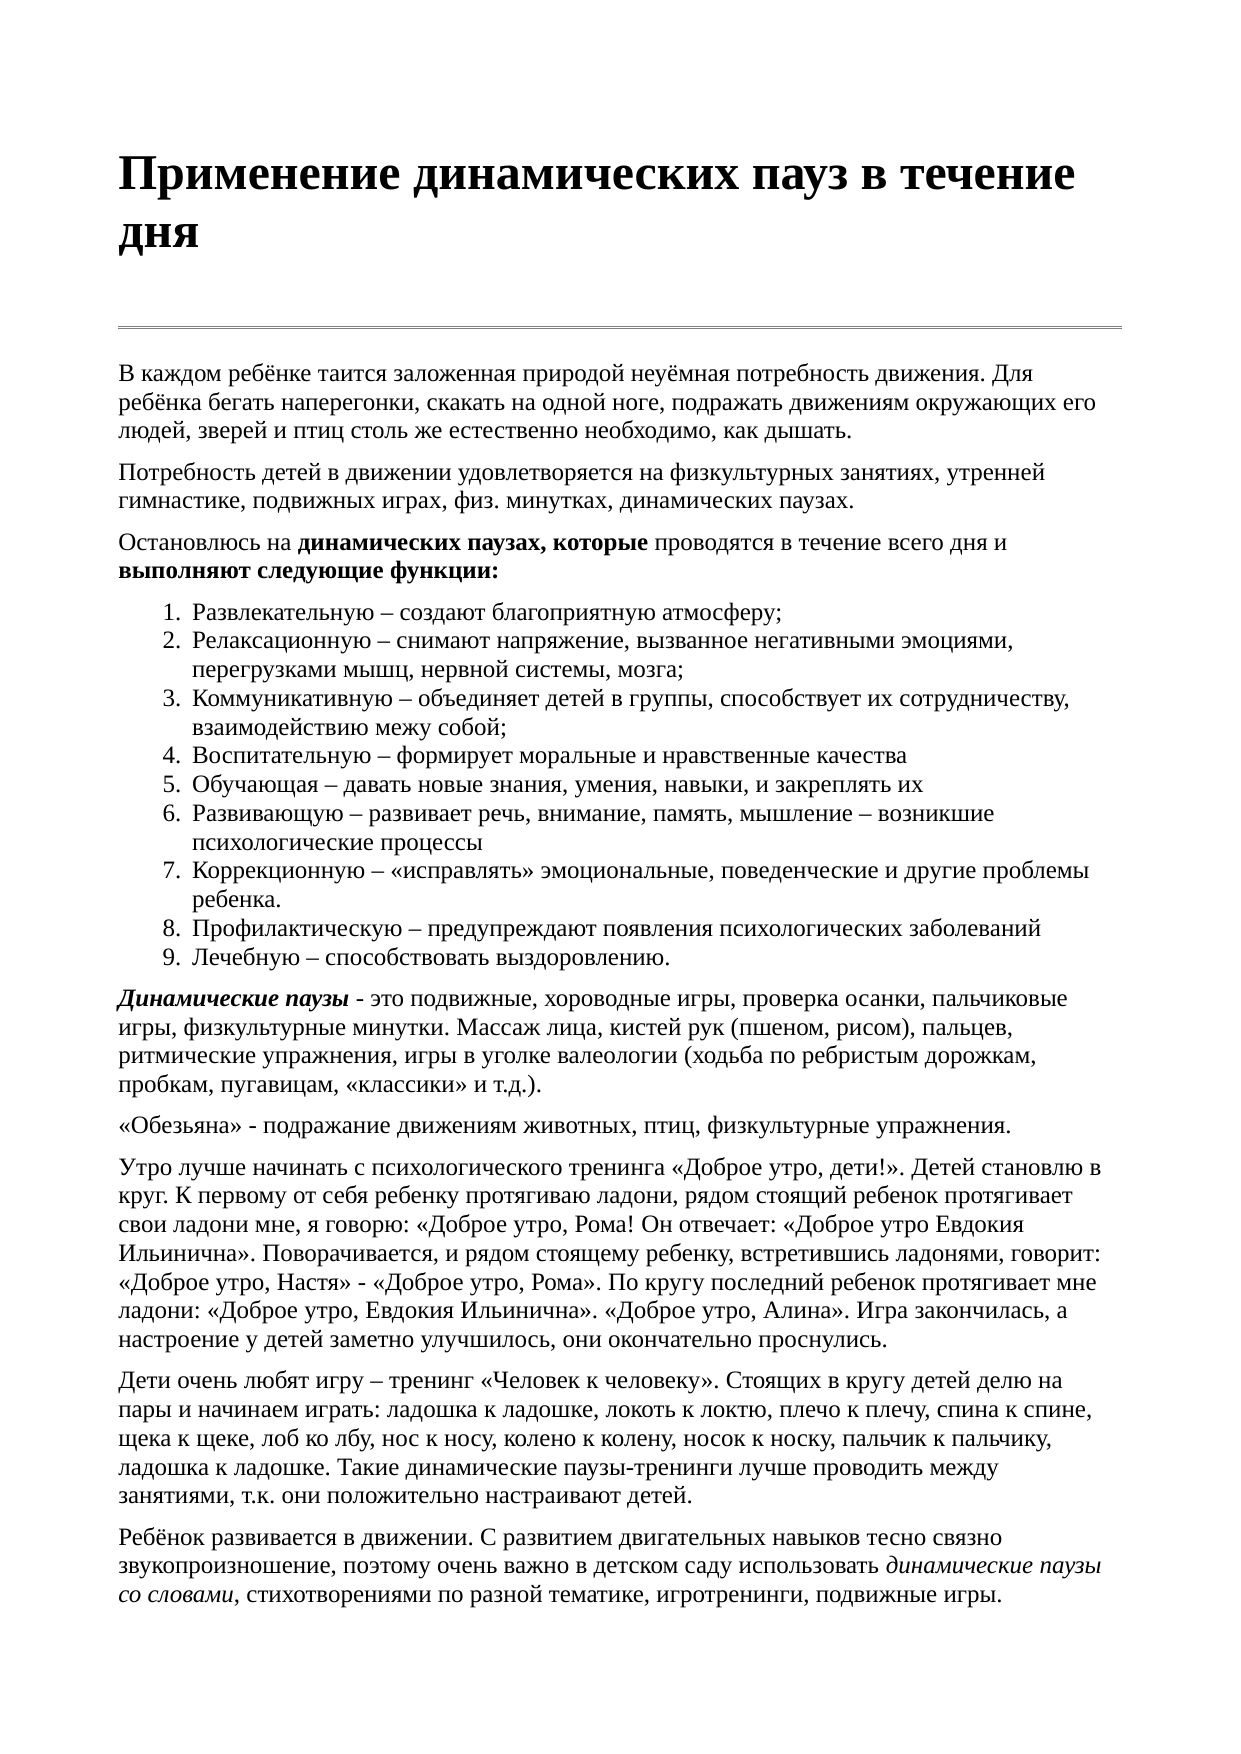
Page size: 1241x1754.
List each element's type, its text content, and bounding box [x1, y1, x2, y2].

text Динамические паузы - это подвижные, хороводные игры, проверка осанки, пальчиковые игры, физкультурные минутки. Массаж лица, кистей рук (пшеном, рисом), пальцев, ритмические упражнения, игры в уголке валеологии (ходьба по ребристым дорожкам, пробкам, пугавицам, «классики» и т.д.). [118, 983, 1122, 1098]
list Релаксационную – снимают напряжение, вызванное негативными эмоциями, перегрузками мышц, нервной системы, мозга; [162, 626, 1122, 683]
list Лечебную – способствовать выздоровлению. [162, 942, 1122, 971]
text В каждом ребёнке таится заложенная природой неуёмная потребность движения. Для ребёнка бегать наперегонки, скакать на одной ноге, подражать движениям окружающих его людей, зверей и птиц столь же естественно необходимо, как дышать. [118, 358, 1122, 444]
text Дети очень любят игру – тренинг «Человек к человеку». Стоящих в кругу детей делю на пары и начинаем играть: ладошка к ладошке, локоть к локтю, плечо к плечу, спина к спине, щека к щеке, лоб ко лбу, нос к носу, колено к колену, носок к носку, пальчик к пальчику, ладошка к ладошке. Такие динамические паузы-тренинги лучше проводить между занятиями, т.к. они положительно настраивают детей. [118, 1366, 1122, 1509]
list Коррекционную – «исправлять» эмоциональные, поведенческие и другие проблемы ребенка. [162, 856, 1122, 913]
list Обучающая – давать новые знания, умения, навыки, и закреплять их [162, 769, 1122, 798]
text Ребёнок развивается в движении. С развитием двигательных навыков тесно связно звукопроизношение, поэтому очень важно в детском саду использовать динамические паузы со словами, стихотворениями по разной тематике, игротренинги, подвижные игры. [118, 1522, 1122, 1608]
subtitle Применение динамических пауз в течение дня [118, 143, 1122, 258]
text Остановлюсь на динамических паузах, которые проводятся в течение всего дня и выполняют следующие функции: [118, 527, 1122, 584]
text Потребность детей в движении удовлетворяется на физкультурных занятиях, утренней гимнастике, подвижных играх, физ. минутках, динамических паузах. [118, 457, 1122, 514]
list Воспитательную – формирует моральные и нравственные качества [162, 741, 1122, 769]
list Развлекательную – создают благоприятную атмосферу; [162, 597, 1122, 626]
list Развивающую – развивает речь, внимание, память, мышление – возникшие психологические процессы [162, 798, 1122, 856]
text Утро лучше начинать с психологического тренинга «Доброе утро, дети!». Детей становлю в круг. К первому от себя ребенку протягиваю ладони, рядом стоящий ребенок протягивает свои ладони мне, я говорю: «Доброе утро, Рома! Он отвечает: «Доброе утро Евдокия Ильинична». Поворачивается, и рядом стоящему ребенку, встретившись ладонями, говорит: «Доброе утро, Настя» - «Доброе утро, Рома». По кругу последний ребенок протягивает мне ладони: «Доброе утро, Евдокия Ильинична». «Доброе утро, Алина». Игра закончилась, а настроение у детей заметно улучшилось, они окончательно проснулись. [118, 1152, 1122, 1353]
text «Обезьяна» - подражание движениям животных, птиц, физкультурные упражнения. [118, 1111, 1122, 1139]
list Коммуникативную – объединяет детей в группы, способствует их сотрудничеству, взаимодействию межу собой; [162, 683, 1122, 741]
list Профилактическую – предупреждают появления психологических заболеваний [162, 913, 1122, 942]
